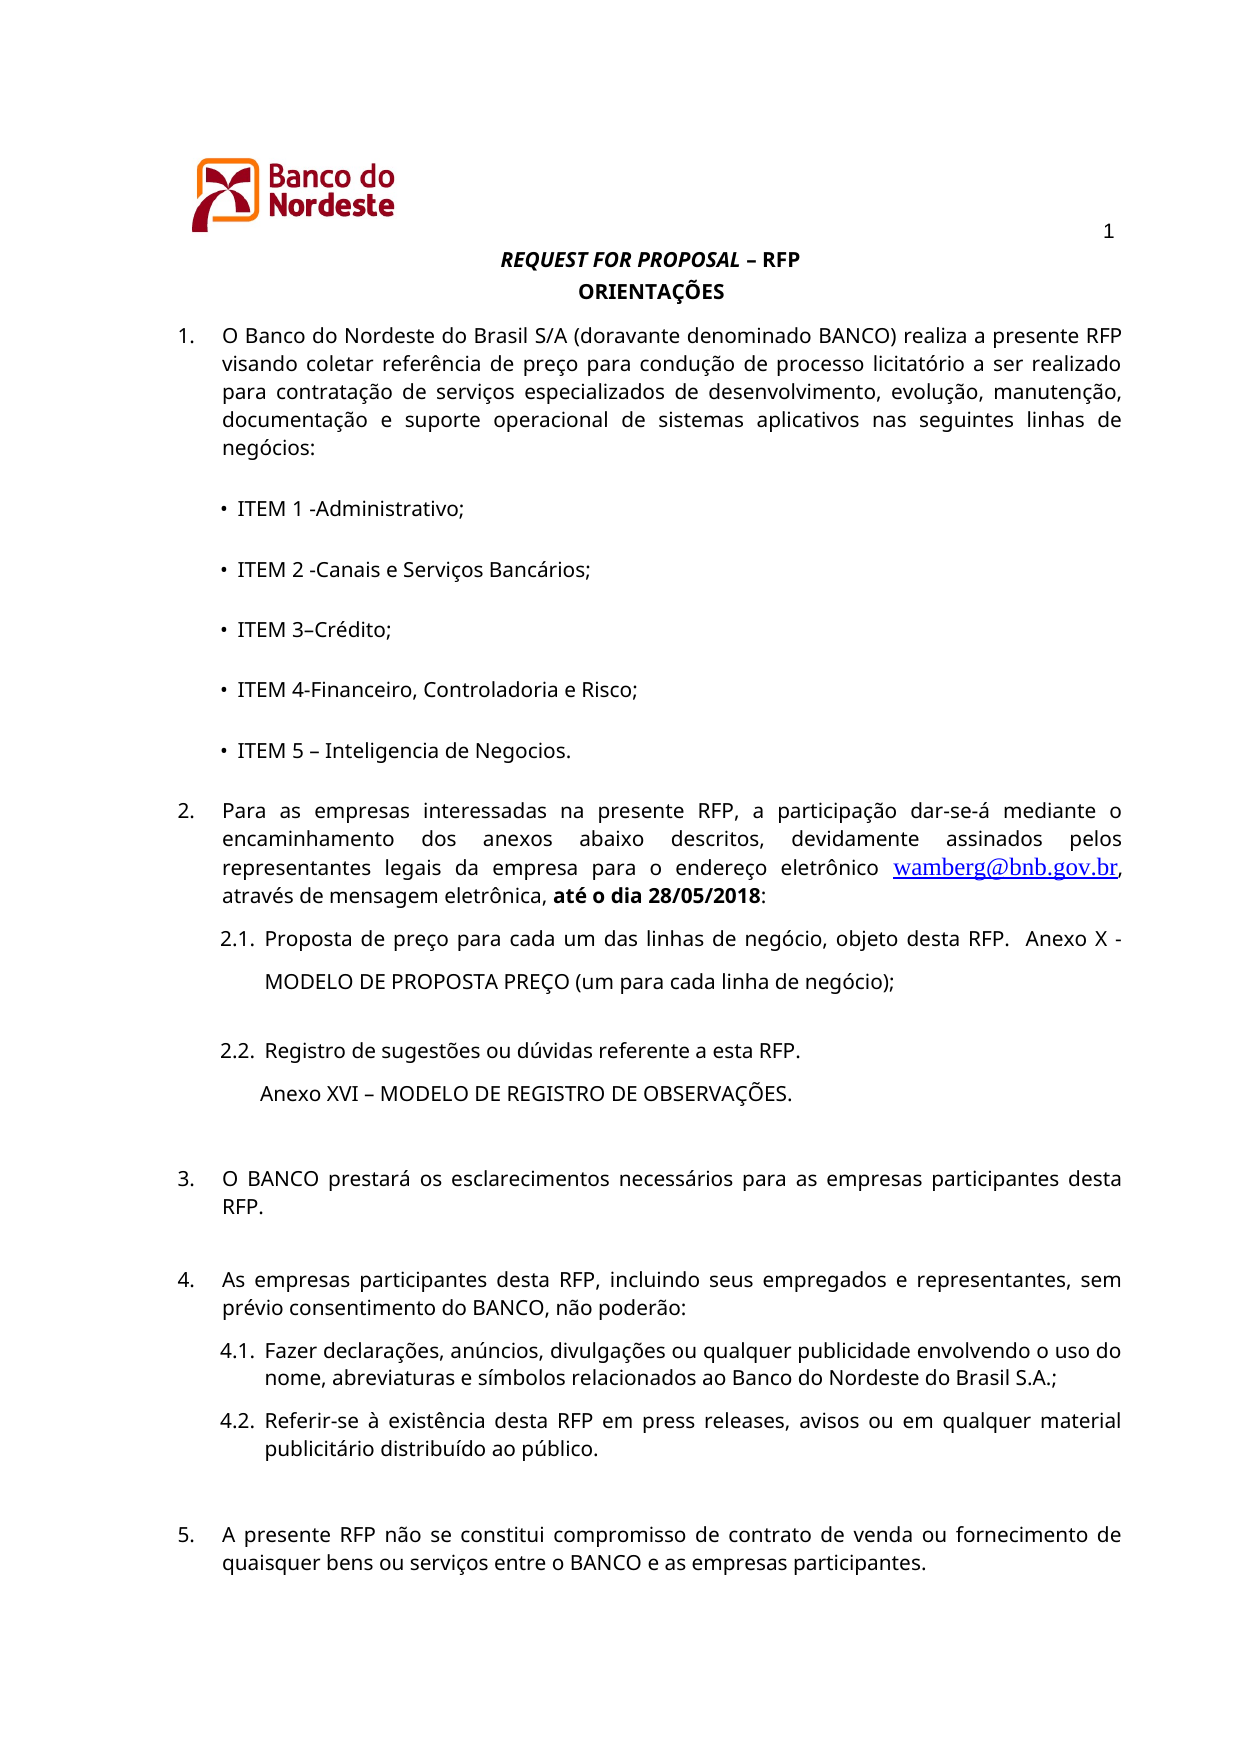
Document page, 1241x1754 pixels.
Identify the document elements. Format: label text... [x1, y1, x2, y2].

list ITEM 5 – Inteligencia de Negocios. [220, 736, 1123, 764]
text 1 [177, 150, 1114, 243]
text REQUEST FOR PROPOSAL – RFP [177, 245, 1123, 274]
list O Banco do Nordeste do Brasil S/A (doravante denominado BANCO) realiza a presente RFP visando coletar referência de preço para condução de processo licitatório a ser realizado para contratação de serviços especializados de desenvolvimento, evolução, manutenção, documentação e suporte operacional de sistemas aplicativos nas seguintes linhas de negócios: [177, 321, 1123, 462]
list As empresas participantes desta RFP, incluindo seus empregados e representantes, sem prévio consentimento do BANCO, não poderão: [177, 1265, 1123, 1321]
text ORIENTAÇÕES [177, 277, 1125, 306]
list ITEM 2 -Canais e Serviços Bancários; [220, 555, 1123, 583]
list A presente RFP não se constitui compromisso de contrato de venda ou fornecimento de quaisquer bens ou serviços entre o BANCO e as empresas participantes. [177, 1520, 1123, 1576]
list Fazer declarações, anúncios, divulgações ou qualquer publicidade envolvendo o uso do nome, abreviaturas e símbolos relacionados ao Banco do Nordeste do Brasil S.A.; [220, 1336, 1123, 1392]
list ITEM 3–Crédito; [220, 615, 1123, 643]
list Referir-se à existência desta RFP em press releases, avisos ou em qualquer material publicitário distribuído ao público. [220, 1406, 1123, 1463]
list Proposta de preço para cada um das linhas de negócio, objeto desta RFP. Anexo X - MODELO DE PROPOSTA PREÇO (um para cada linha de negócio); [220, 924, 1123, 995]
list Para as empresas interessadas na presente RFP, a participação dar-se-á mediante o encaminhamento dos anexos abaixo descritos, devidamente assinados pelos representantes legais da empresa para o endereço eletrônico wamberg@bnb.gov.br, através de mensagem eletrônica, até o dia 28/05/2018: [177, 796, 1123, 910]
list O BANCO prestará os esclarecimentos necessários para as empresas participantes desta RFP. [177, 1164, 1123, 1220]
text Anexo XVI – MODELO DE REGISTRO DE OBSERVAÇÕES. [260, 1078, 1123, 1107]
list ITEM 4-Financeiro, Controladoria e Risco; [220, 675, 1123, 703]
picture [183, 150, 400, 239]
list ITEM 1 -Administrativo; [220, 494, 1123, 522]
list Registro de sugestões ou dúvidas referente a esta RFP. [220, 1036, 1123, 1064]
